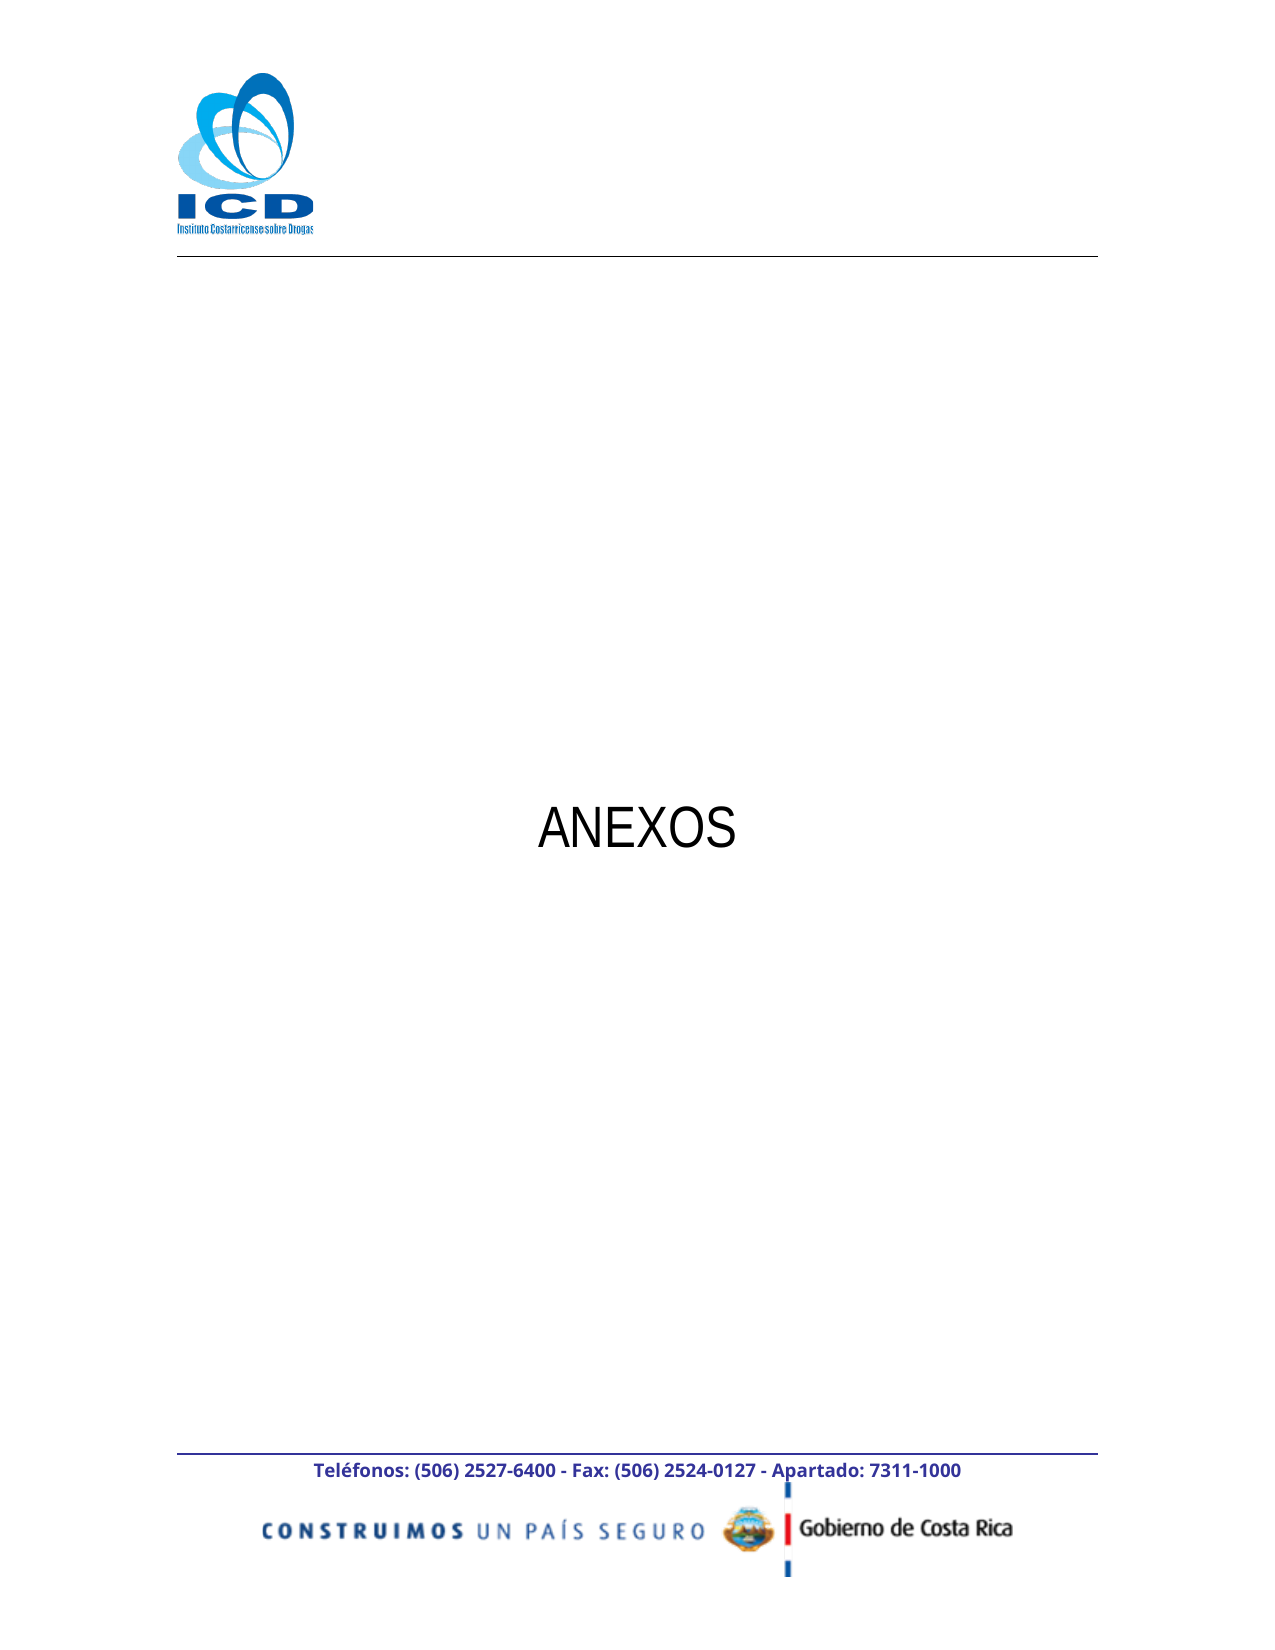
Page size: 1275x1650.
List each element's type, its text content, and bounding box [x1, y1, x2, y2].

text ANEXOS [177, 792, 1098, 859]
